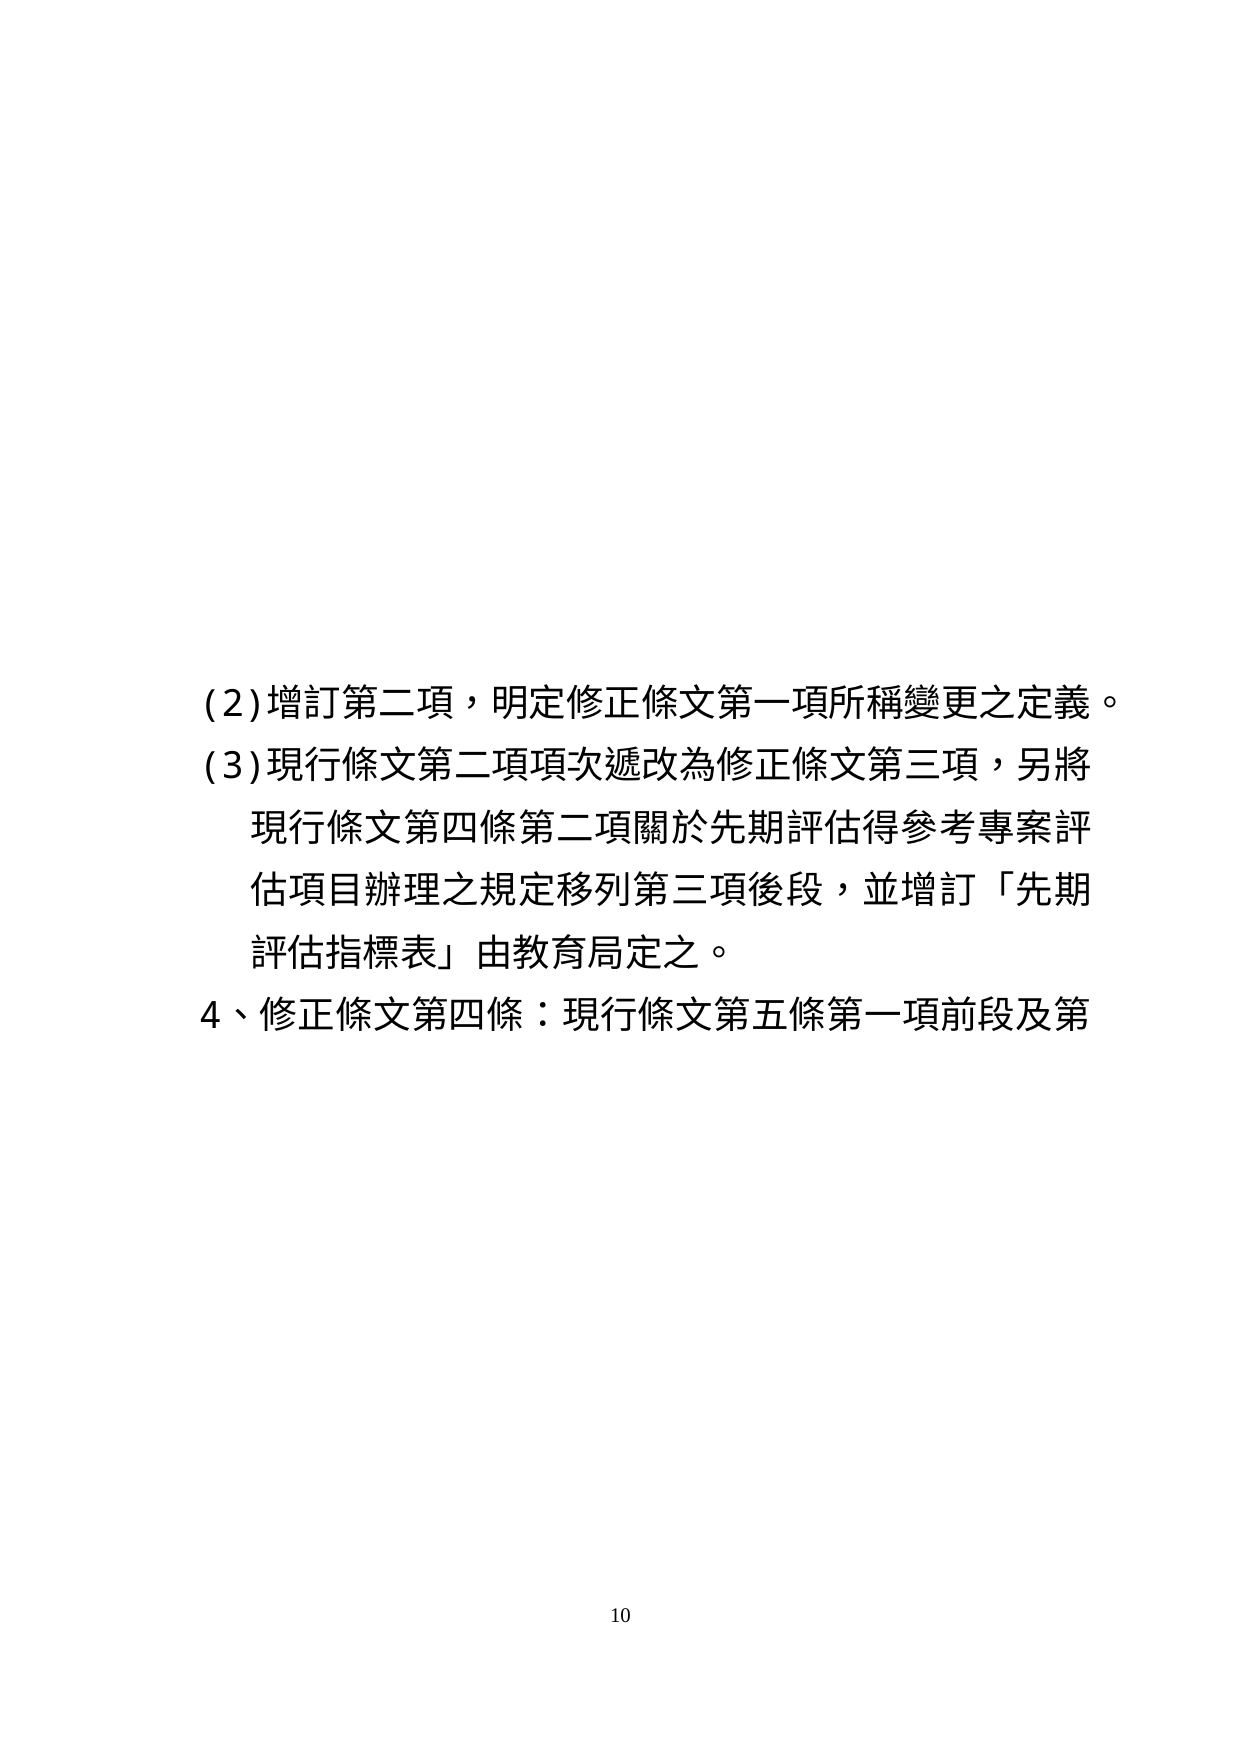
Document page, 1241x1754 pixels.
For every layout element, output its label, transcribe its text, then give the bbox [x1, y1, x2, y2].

text (2)增訂第二項，明定修正條文第一項所稱變更之定義。 [176, 658, 1092, 721]
text 4、修正條文第四條：現行條文第五條第一項前段及第 [176, 971, 1092, 1033]
text (3)現行條文第二項項次遞改為修正條文第三項，另將現行條文第四條第二項關於先期評估得參考專案評估項目辦理之規定移列第三項後段，並增訂「先期評估指標表」由教育局定之。 [176, 721, 1092, 971]
